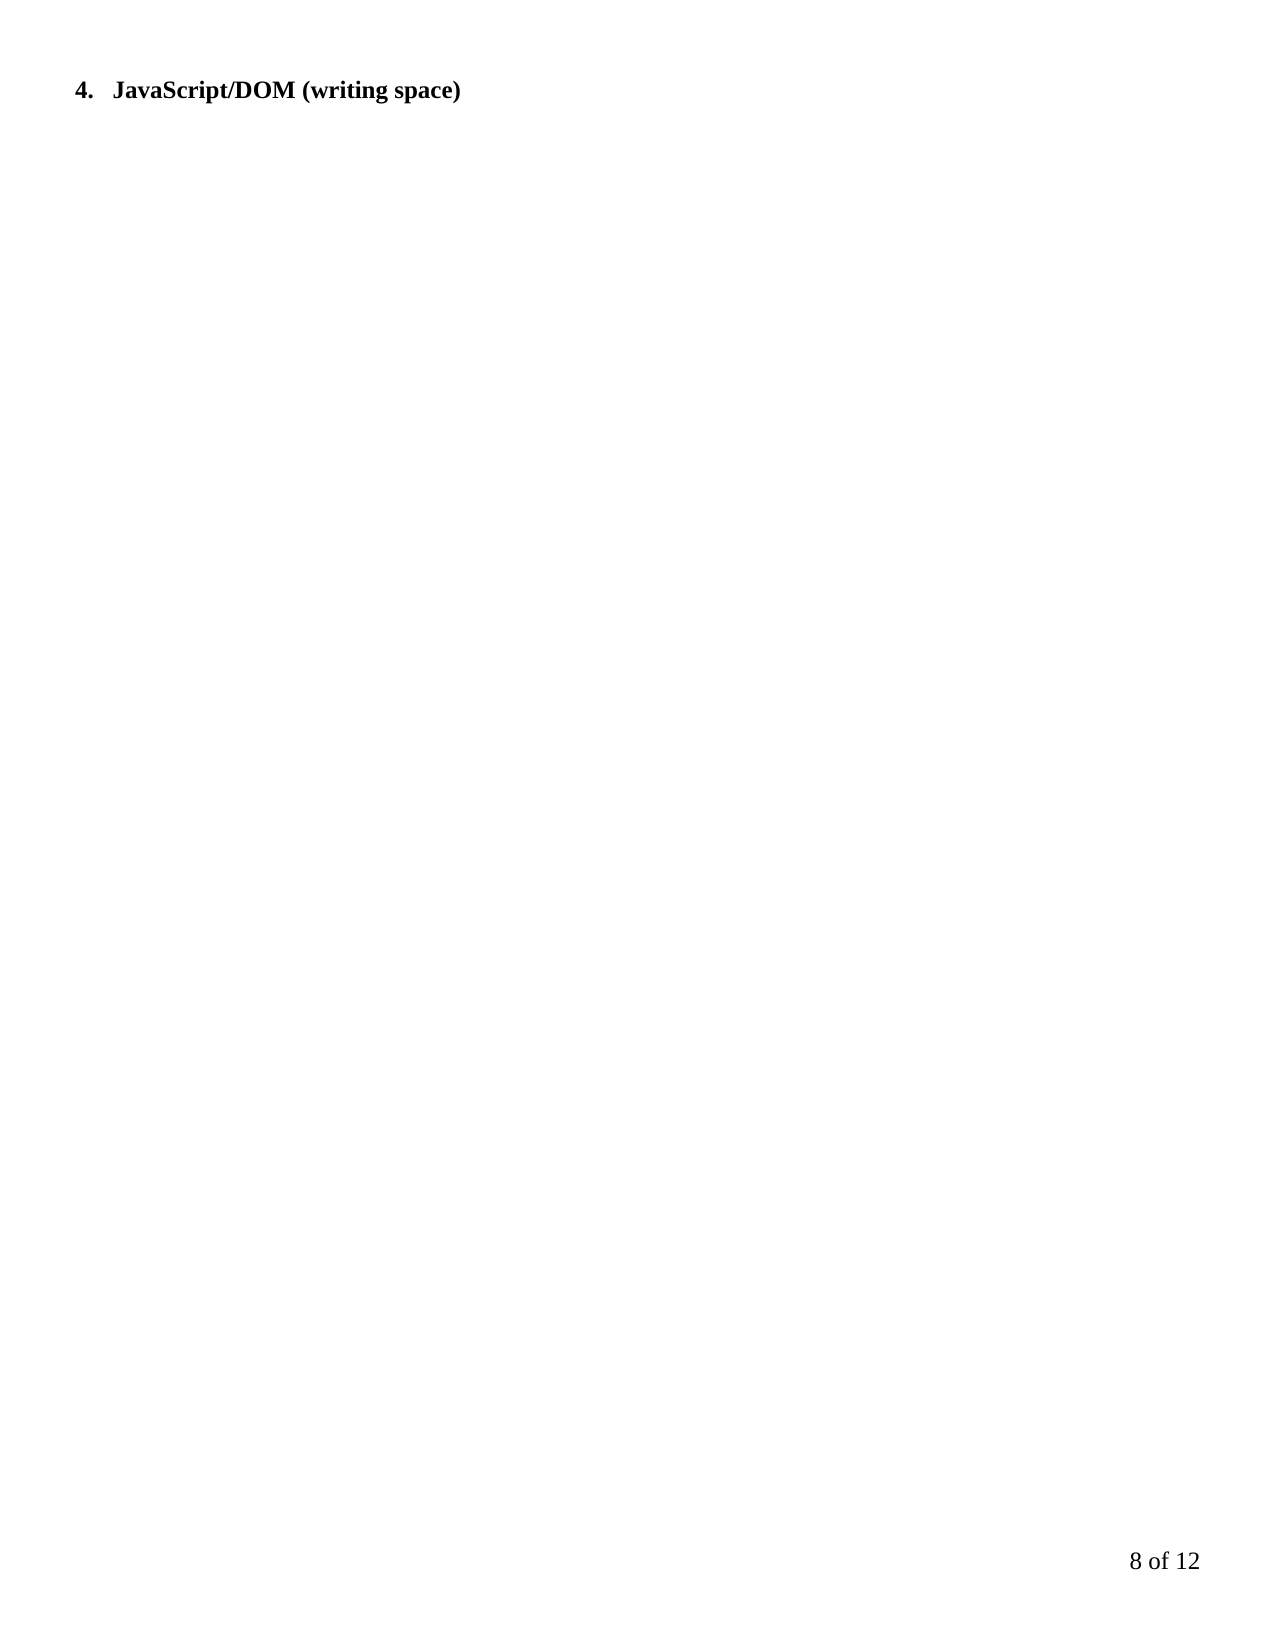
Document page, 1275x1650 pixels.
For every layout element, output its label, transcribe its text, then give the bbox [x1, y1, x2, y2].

text 4. JavaScript/DOM (writing space) [75, 75, 1200, 104]
